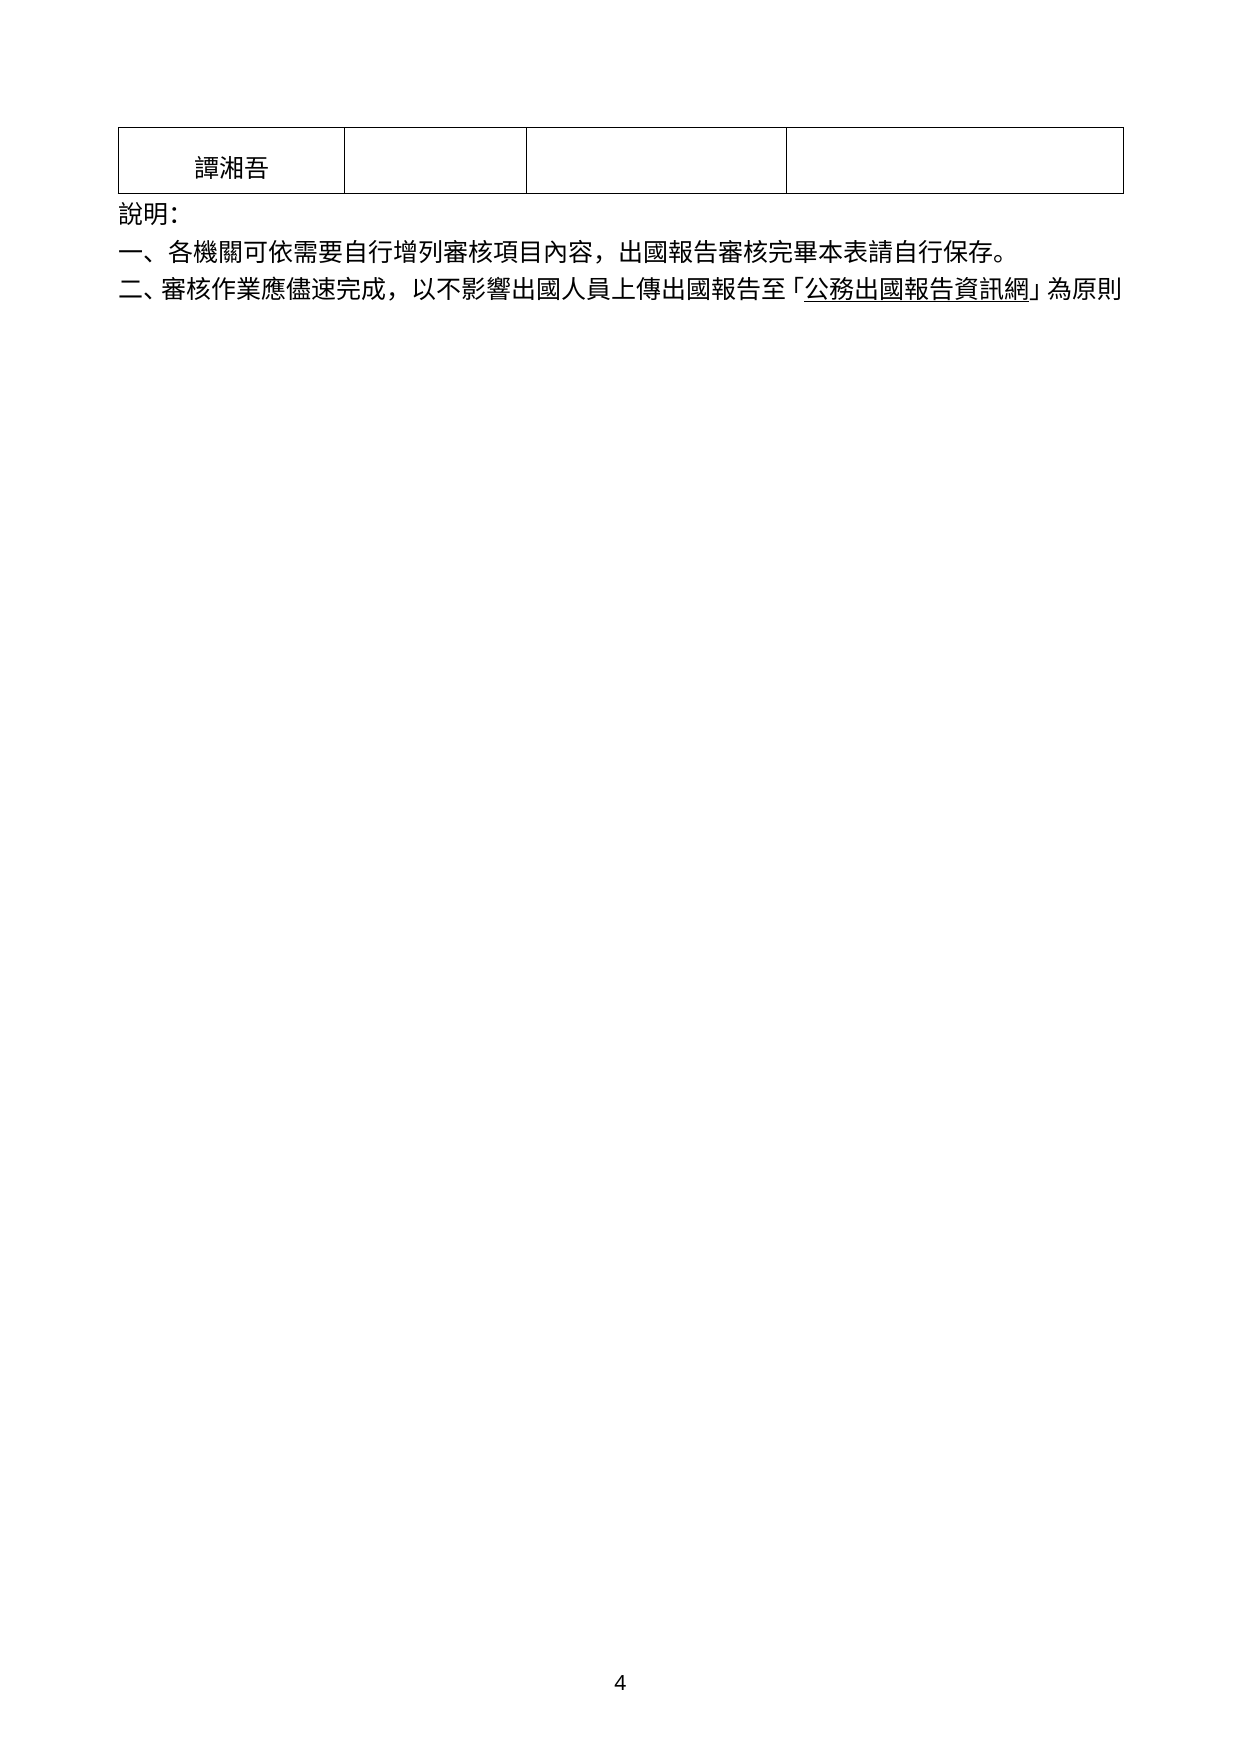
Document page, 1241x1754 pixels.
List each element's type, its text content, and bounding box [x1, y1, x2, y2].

table_cell 譚湘吾 [119, 128, 344, 193]
table_header [345, 128, 526, 193]
table_cell [787, 128, 1123, 193]
text 說明： [118, 194, 1122, 231]
table_cell [527, 128, 786, 193]
text 一、各機關可依需要自行增列審核項目內容，出國報告審核完畢本表請自行保存。 [118, 231, 1122, 269]
text 二、審核作業應儘速完成，以不影響出國人員上傳出國報告至「公務出國報告資訊網」為原則。 [118, 269, 1122, 306]
